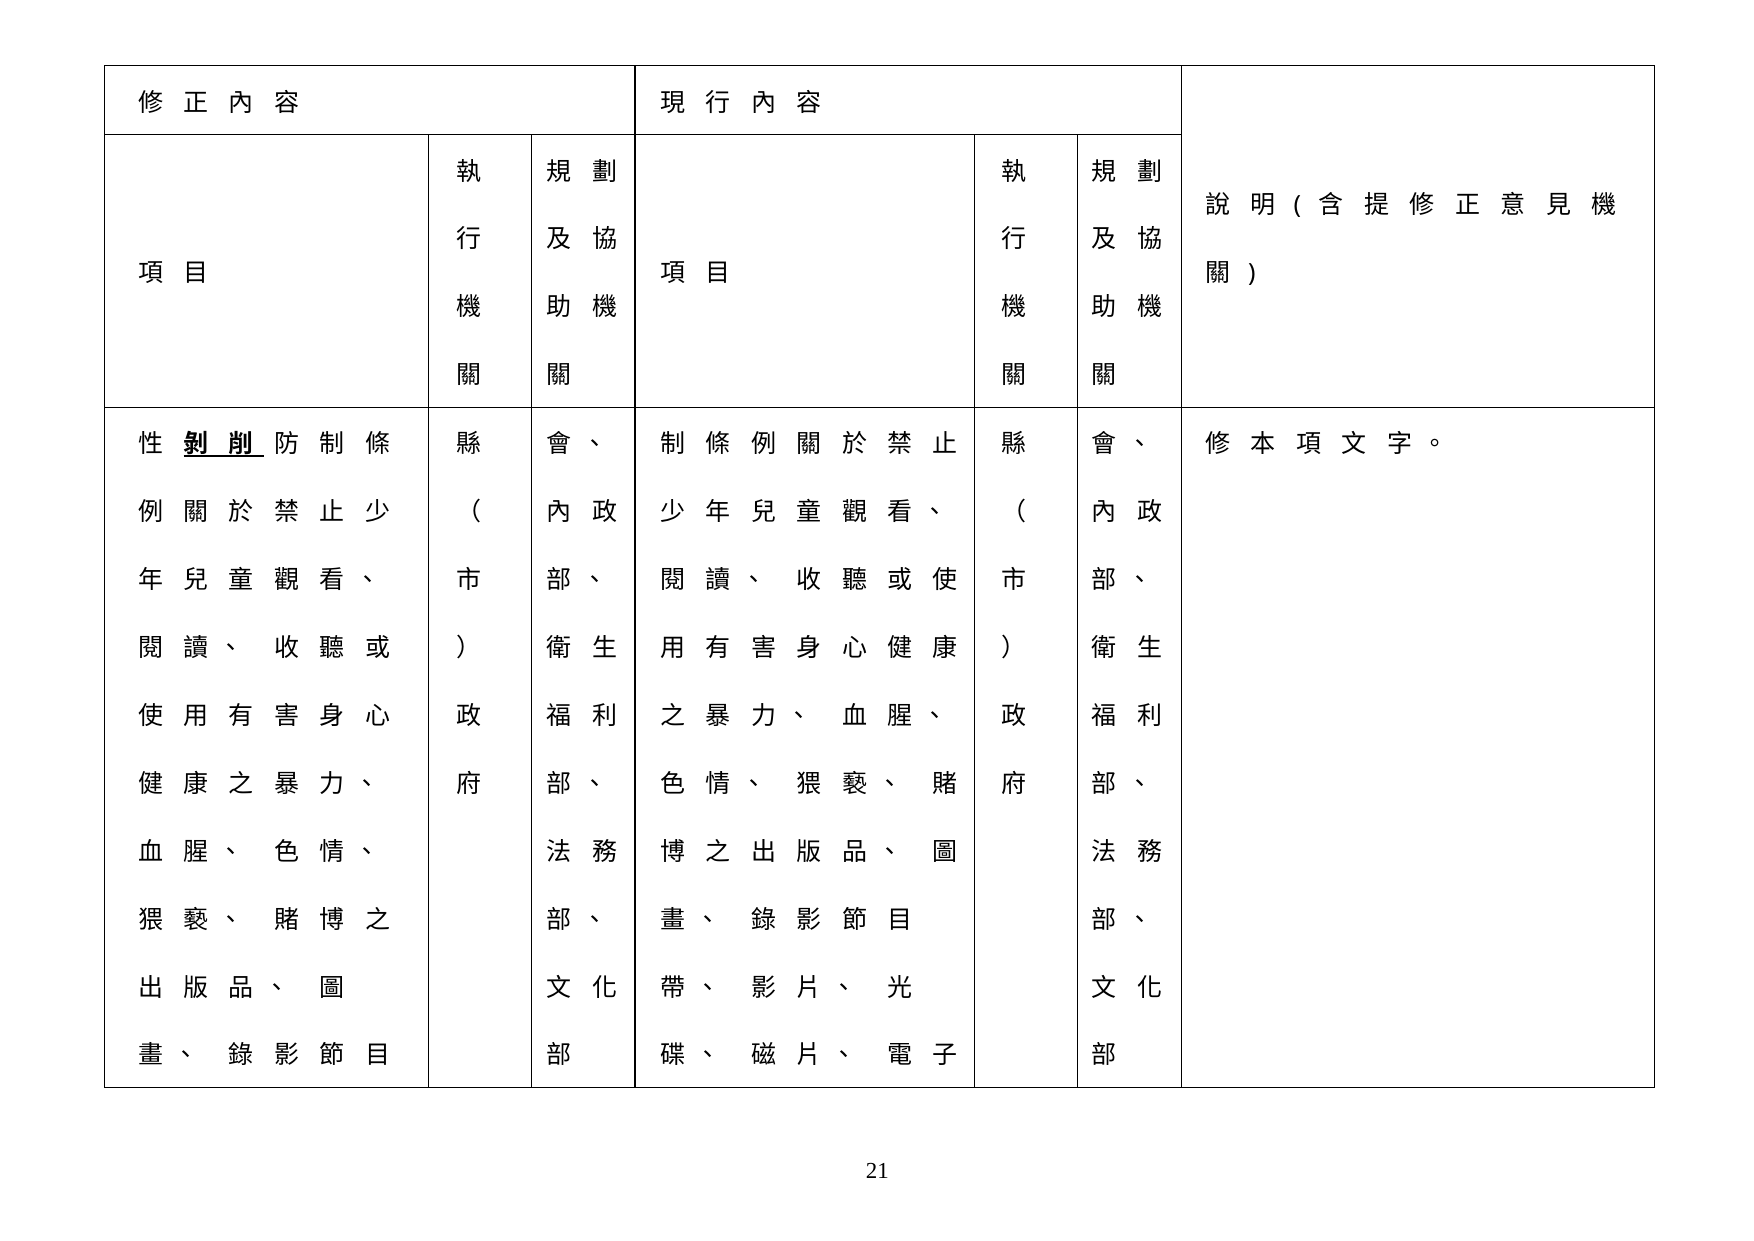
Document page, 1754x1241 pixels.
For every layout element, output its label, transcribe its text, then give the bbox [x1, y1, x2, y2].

table_cell 項目 [105, 135, 428, 407]
table_cell 性剝削防制條例關於禁止少年兒童觀看、閱讀、收聽或使用有害身心健康之暴力、血腥、色情、猥褻、賭博之出版品、圖畫、錄影節目 [105, 408, 428, 1087]
table_cell 規劃及協助機關 [1078, 135, 1181, 407]
table_cell 制條例關於禁止少年兒童觀看、閱讀、收聽或使用有害身心健康之暴力、血腥、色情、猥褻、賭博之出版品、圖畫、錄影節目帶、影片、光碟、磁片、電子 [636, 408, 974, 1087]
table_cell 修本項文字。 [1182, 408, 1654, 1087]
table_cell 項目 [636, 135, 974, 407]
table_header 現行內容 [636, 66, 1181, 134]
table_header 修正內容 [105, 66, 634, 134]
table_cell 規劃及協助機關 [532, 135, 634, 407]
table_cell 縣（市）政府 [975, 408, 1077, 1087]
table_cell 縣（市）政府 [429, 408, 531, 1087]
table_cell 會、內政部、衛生福利部、法務部、文化部 [1078, 408, 1181, 1087]
table_cell 執行機關 [429, 135, 531, 407]
table_cell 會、內政部、衛生福利部、法務部、文化部 [532, 408, 634, 1087]
table_cell 執行機關 [975, 135, 1077, 407]
table_header 說明(含提修正意見機關) [1182, 66, 1654, 407]
